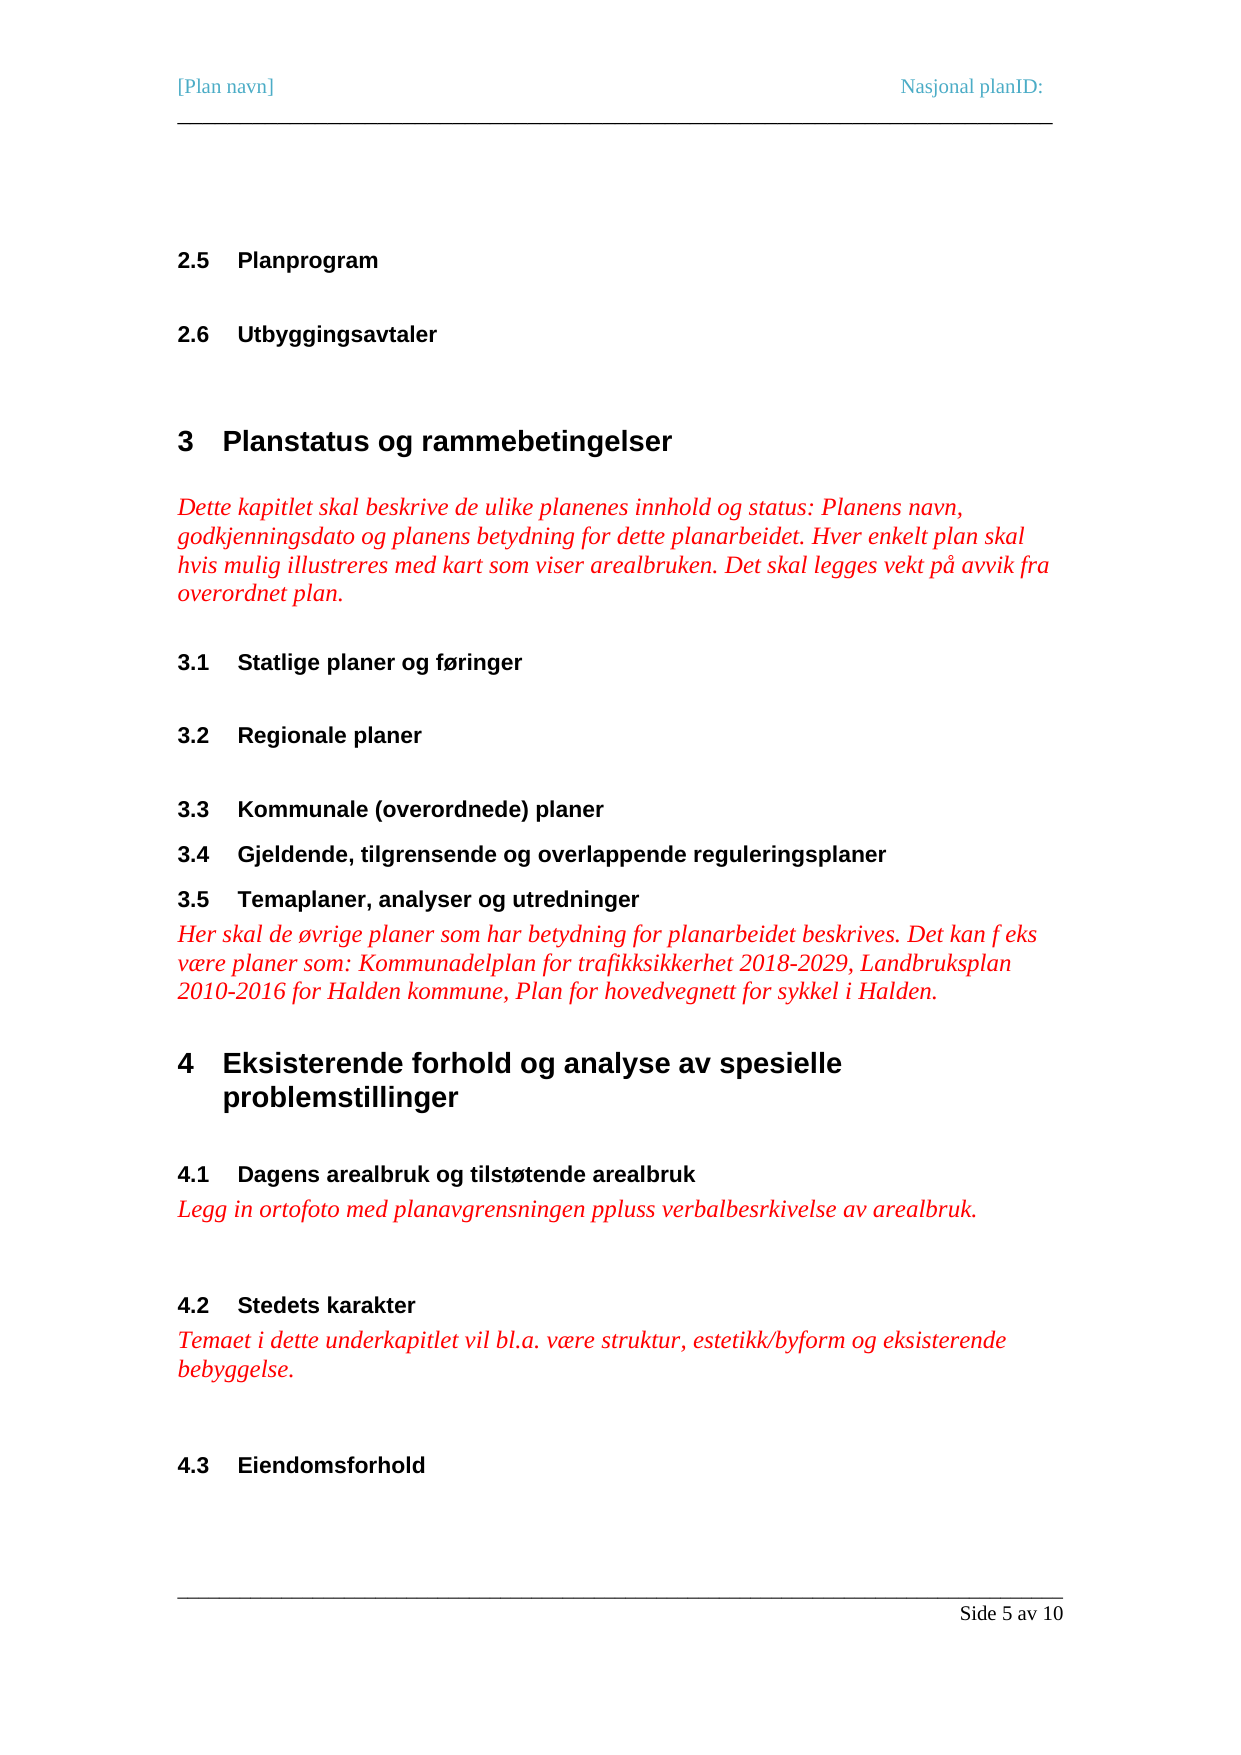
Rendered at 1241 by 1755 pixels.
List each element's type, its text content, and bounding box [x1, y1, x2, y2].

text Legg in ortofoto med planavgrensningen ppluss verbalbesrkivelse av arealbruk. [177, 1194, 1063, 1222]
subtitle Eiendomsforhold [177, 1452, 1063, 1479]
subtitle Stedets karakter [177, 1292, 1063, 1319]
subtitle Dagens arealbruk og tilstøtende arealbruk [177, 1161, 1063, 1187]
text Temaet i dette underkapitlet vil bl.a. være struktur, estetikk/byform og eksisterende bebyggelse. [177, 1325, 1063, 1382]
subtitle Temaplaner, analyser og utredninger [177, 886, 1063, 913]
subtitle Gjeldende, tilgrensende og overlappende reguleringsplaner [177, 841, 1063, 868]
subtitle Planstatus og rammebetingelser [177, 424, 1063, 457]
subtitle Utbyggingsavtaler [177, 321, 1063, 347]
text Dette kapitlet skal beskrive de ulike planenes innhold og status: Planens navn, godkjenningsdato og planens betydning for dette planarbeidet. Hver enkelt plan skal hvis mulig illustreres med kart som viser arealbruken. Det skal legges vekt på avvik fra overordnet plan. [177, 492, 1063, 607]
text Her skal de øvrige planer som har betydning for planarbeidet beskrives. Det kan f eks være planer som: Kommunadelplan for trafikksikkerhet 2018-2029, Landbruksplan 2010-2016 for Halden kommune, Plan for hovedvegnett for sykkel i Halden. [177, 919, 1063, 1005]
subtitle Planprogram [177, 247, 1063, 273]
subtitle Regionale planer [177, 722, 1063, 749]
subtitle Kommunale (overordnede) planer [177, 796, 1063, 822]
subtitle Eksisterende forhold og analyse av spesielle problemstillinger [177, 1046, 1063, 1113]
subtitle Statlige planer og føringer [177, 648, 1063, 675]
